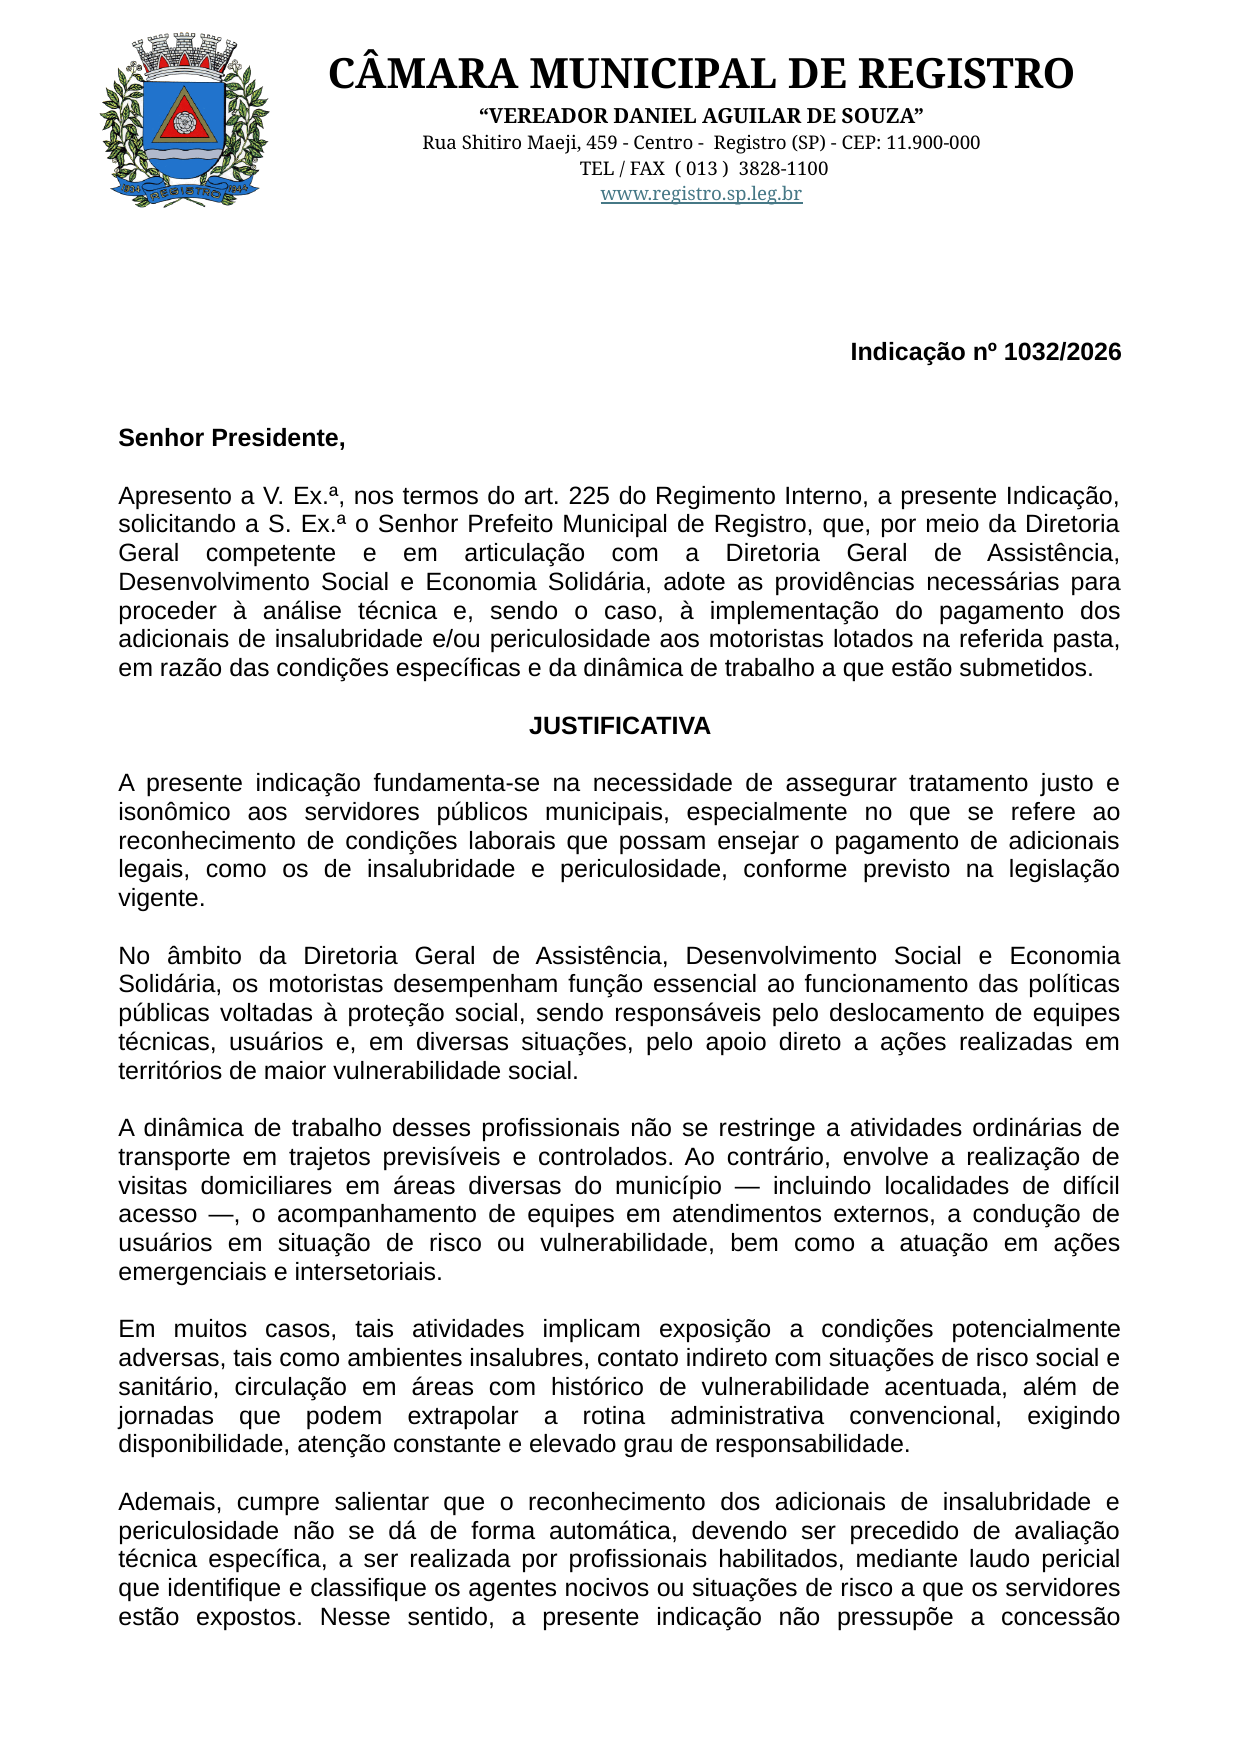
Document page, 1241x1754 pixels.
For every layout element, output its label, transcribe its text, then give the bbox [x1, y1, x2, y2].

text A dinâmica de trabalho desses profissionais não se restringe a atividades ordinárias de transporte em trajetos previsíveis e controlados. Ao contrário, envolve a realização de visitas domiciliares em áreas diversas do município — incluindo localidades de difícil acesso —, o acompanhamento de equipes em atendimentos externos, a condução de usuários em situação de risco ou vulnerabilidade, bem como a atuação em ações emergenciais e intersetoriais. [118, 1113, 1122, 1286]
text Indicação nº 1032/2026 [118, 337, 1122, 366]
text A presente indicação fundamenta-se na necessidade de assegurar tratamento justo e isonômico aos servidores públicos municipais, especialmente no que se refere ao reconhecimento de condições laborais que possam ensejar o pagamento de adicionais legais, como os de insalubridade e periculosidade, conforme previsto na legislação vigente. [118, 768, 1122, 912]
text Apresento a V. Ex.ª, nos termos do art. 225 do Regimento Interno, a presente Indicação, solicitando a S. Ex.ª o Senhor Prefeito Municipal de Registro, que, por meio da Diretoria Geral competente e em articulação com a Diretoria Geral de Assistência, Desenvolvimento Social e Economia Solidária, adote as providências necessárias para proceder à análise técnica e, sendo o caso, à implementação do pagamento dos adicionais de insalubridade e/ou periculosidade aos motoristas lotados na referida pasta, em razão das condições específicas e da dinâmica de trabalho a que estão submetidos. [118, 481, 1122, 682]
picture [95, 26, 274, 213]
text Senhor Presidente, [118, 423, 1122, 452]
text Ademais, cumpre salientar que o reconhecimento dos adicionais de insalubridade e periculosidade não se dá de forma automática, devendo ser precedido de avaliação técnica específica, a ser realizada por profissionais habilitados, mediante laudo pericial que identifique e classifique os agentes nocivos ou situações de risco a que os servidores estão expostos. Nesse sentido, a presente indicação não pressupõe a concessão [118, 1487, 1122, 1631]
text JUSTIFICATIVA [118, 711, 1122, 739]
text Em muitos casos, tais atividades implicam exposição a condições potencialmente adversas, tais como ambientes insalubres, contato indireto com situações de risco social e sanitário, circulação em áreas com histórico de vulnerabilidade acentuada, além de jornadas que podem extrapolar a rotina administrativa convencional, exigindo disponibilidade, atenção constante e elevado grau de responsabilidade. [118, 1314, 1122, 1458]
text No âmbito da Diretoria Geral de Assistência, Desenvolvimento Social e Economia Solidária, os motoristas desempenham função essencial ao funcionamento das políticas públicas voltadas à proteção social, sendo responsáveis pelo deslocamento de equipes técnicas, usuários e, em diversas situações, pelo apoio direto a ações realizadas em territórios de maior vulnerabilidade social. [118, 941, 1122, 1084]
